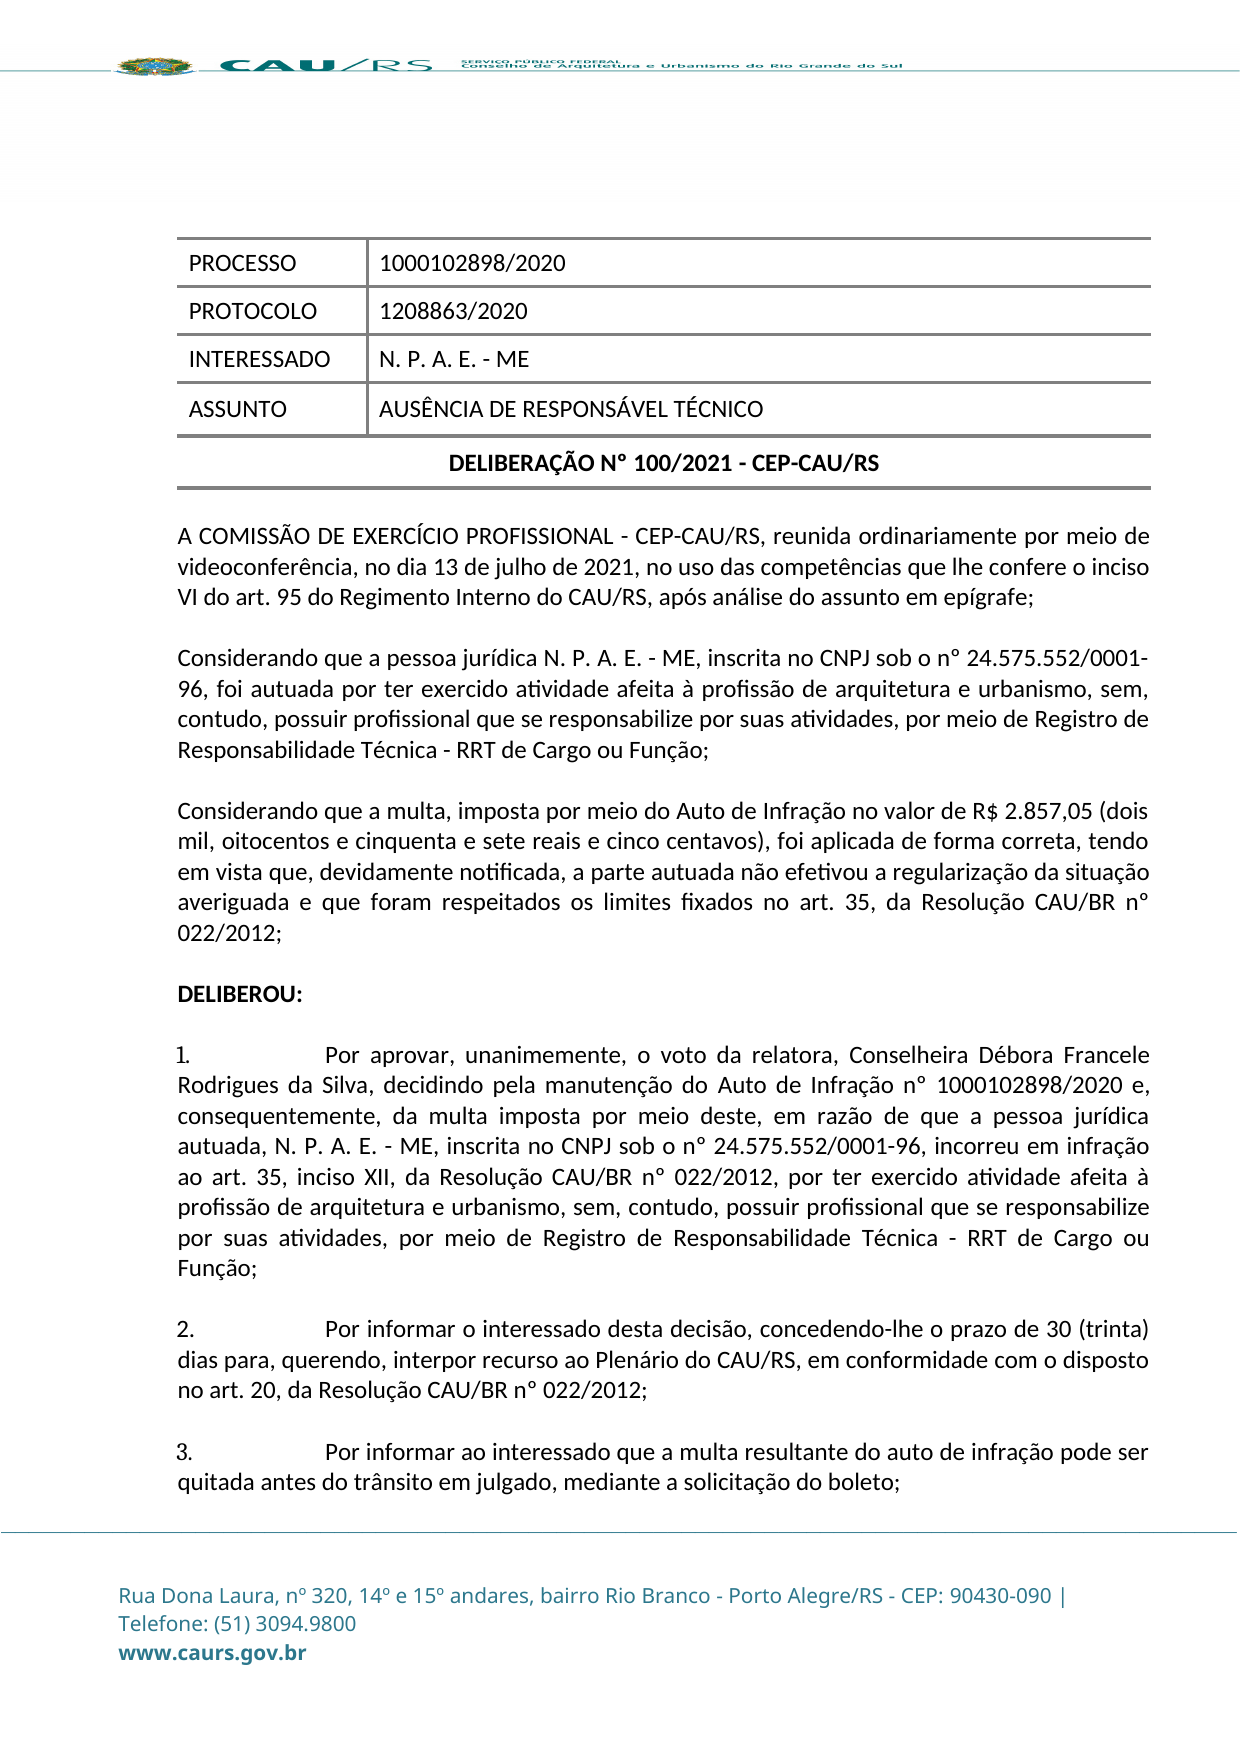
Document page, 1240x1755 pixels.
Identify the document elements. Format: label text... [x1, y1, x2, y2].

table_header 1000102898/2020 [369, 240, 1151, 285]
text A COMISSÃO DE EXERCÍCIO PROFISSIONAL - CEP-CAU/RS, reunida ordinariamente por meio de videoconferência, no dia 13 de julho de 2021, no uso das competências que lhe confere o inciso VI do art. 95 do Regimento Interno do CAU/RS, após análise do assunto em epígrafe; [177, 520, 1151, 612]
text Considerando que a pessoa jurídica N. P. A. E. - ME, inscrita no CNPJ sob o nº 24.575.552/0001-96, foi autuada por ter exercido atividade afeita à profissão de arquitetura e urbanismo, sem, contudo, possuir profissional que se responsabilize por suas atividades, por meio de Registro de Responsabilidade Técnica - RRT de Cargo ou Função; [177, 642, 1151, 764]
table_cell DELIBERAÇÃO Nº 100/2021 - CEP-CAU/RS [177, 438, 1151, 486]
text Considerando que a multa, imposta por meio do Auto de Infração no valor de R$ 2.857,05 (dois mil, oitocentos e cinquenta e sete reais e cinco centavos), foi aplicada de forma correta, tendo em vista que, devidamente notificada, a parte autuada não efetivou a regularização da situação averiguada e que foram respeitados os limites fixados no art. 35, da Resolução CAU/BR nº 022/2012; [177, 795, 1151, 947]
table_cell ASSUNTO [177, 384, 366, 434]
table_cell AUSÊNCIA DE RESPONSÁVEL TÉCNICO [369, 384, 1151, 434]
table_header PROCESSO [177, 240, 366, 285]
table_cell N. P. A. E. - ME [369, 336, 1151, 381]
table_cell INTERESSADO [177, 336, 366, 381]
table_cell PROTOCOLO [177, 288, 366, 333]
table_cell 1208863/2020 [369, 288, 1151, 333]
list Por aprovar, unanimemente, o voto da relatora, Conselheira Débora Francele Rodrigues da Silva, decidindo pela manutenção do Auto de Infração nº 1000102898/2020 e, consequentemente, da multa imposta por meio deste, em razão de que a pessoa jurídica autuada, N. P. A. E. - ME, inscrita no CNPJ sob o nº 24.575.552/0001-96, incorreu em infração ao art. 35, inciso XII, da Resolução CAU/BR nº 022/2012, por ter exercido atividade afeita à profissão de arquitetura e urbanismo, sem, contudo, possuir profissional que se responsabilize por suas atividades, por meio de Registro de Responsabilidade Técnica - RRT de Cargo ou Função; [176, 1039, 1151, 1283]
list Por informar ao interessado que a multa resultante do auto de infração pode ser quitada antes do trânsito em julgado, mediante a solicitação do boleto; [176, 1436, 1151, 1497]
text DELIBEROU: [177, 978, 1151, 1008]
list Por informar o interessado desta decisão, concedendo-lhe o prazo de 30 (trinta) dias para, querendo, interpor recurso ao Plenário do CAU/RS, em conformidade com o disposto no art. 20, da Resolução CAU/BR nº 022/2012; [176, 1314, 1151, 1405]
